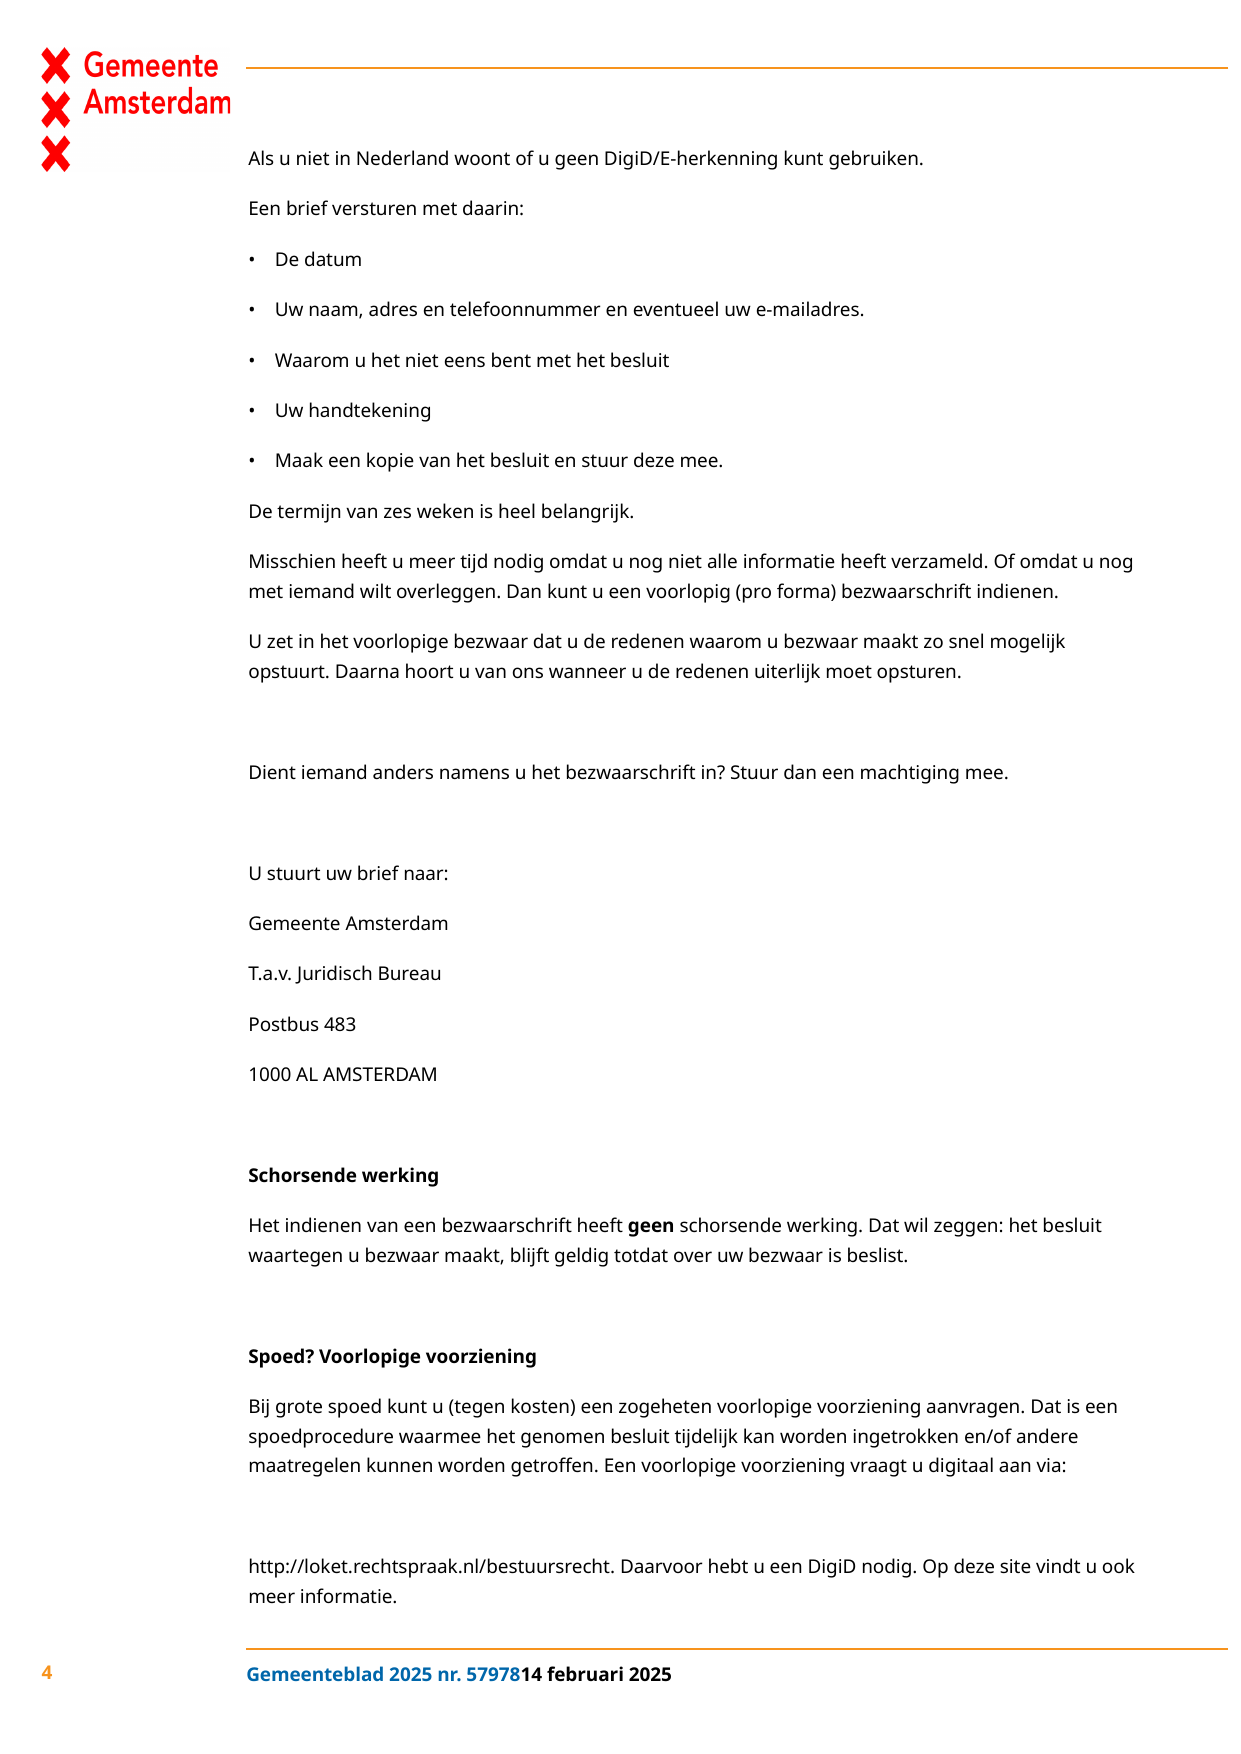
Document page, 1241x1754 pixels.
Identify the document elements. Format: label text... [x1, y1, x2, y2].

text U stuurt uw brief naar: [248, 860, 1152, 886]
text Als u niet in Nederland woont of u geen DigiD/E-herkenning kunt gebruiken. [248, 145, 1152, 171]
text • Uw handtekening [248, 397, 1152, 423]
text T.a.v. Juridisch Bureau [248, 961, 1152, 986]
text Gemeente Amsterdam [248, 910, 1152, 936]
text Bij grote spoed kunt u (tegen kosten) een zogeheten voorlopige voorziening aanvragen. Dat is een spoedprocedure waarmee het genomen besluit tijdelijk kan worden ingetrokken en/of andere maatregelen kunnen worden getroffen. Een voorlopige voorziening vraagt u digitaal aan via: [248, 1393, 1152, 1478]
text 1000 AL AMSTERDAM [248, 1061, 1152, 1087]
text Schorsende werking [248, 1162, 1152, 1188]
text Misschien heeft u meer tijd nodig omdat u nog niet alle informatie heeft verzameld. Of omdat u nog met iemand wilt overleggen. Dan kunt u een voorlopig (pro forma) bezwaarschrift indienen. [248, 548, 1152, 604]
picture [41, 47, 231, 172]
text Spoed? Voorlopige voorziening [248, 1343, 1152, 1369]
text • Uw naam, adres en telefoonnummer en eventueel uw e-mailadres. [248, 296, 1152, 322]
text http://loket.rechtspraak.nl/bestuursrecht. Daarvoor hebt u een DigiD nodig. Op deze site vindt u ook meer informatie. [248, 1553, 1152, 1609]
text De termijn van zes weken is heel belangrijk. [248, 498, 1152, 524]
text U zet in het voorlopige bezwaar dat u de redenen waarom u bezwaar maakt zo snel mogelijk opstuurt. Daarna hoort u van ons wanneer u de redenen uiterlijk moet opsturen. [248, 628, 1152, 684]
text Een brief versturen met daarin: [248, 196, 1152, 221]
text • Maak een kopie van het besluit en stuur deze mee. [248, 448, 1152, 473]
text • De datum [248, 246, 1152, 272]
text Postbus 483 [248, 1011, 1152, 1037]
text Het indienen van een bezwaarschrift heeft geen schorsende werking. Dat wil zeggen: het besluit waartegen u bezwaar maakt, blijft geldig totdat over uw bezwaar is beslist. [248, 1213, 1152, 1268]
text Dient iemand anders namens u het bezwaarschrift in? Stuur dan een machtiging mee. [248, 759, 1152, 785]
text • Waarom u het niet eens bent met het besluit [248, 347, 1152, 373]
